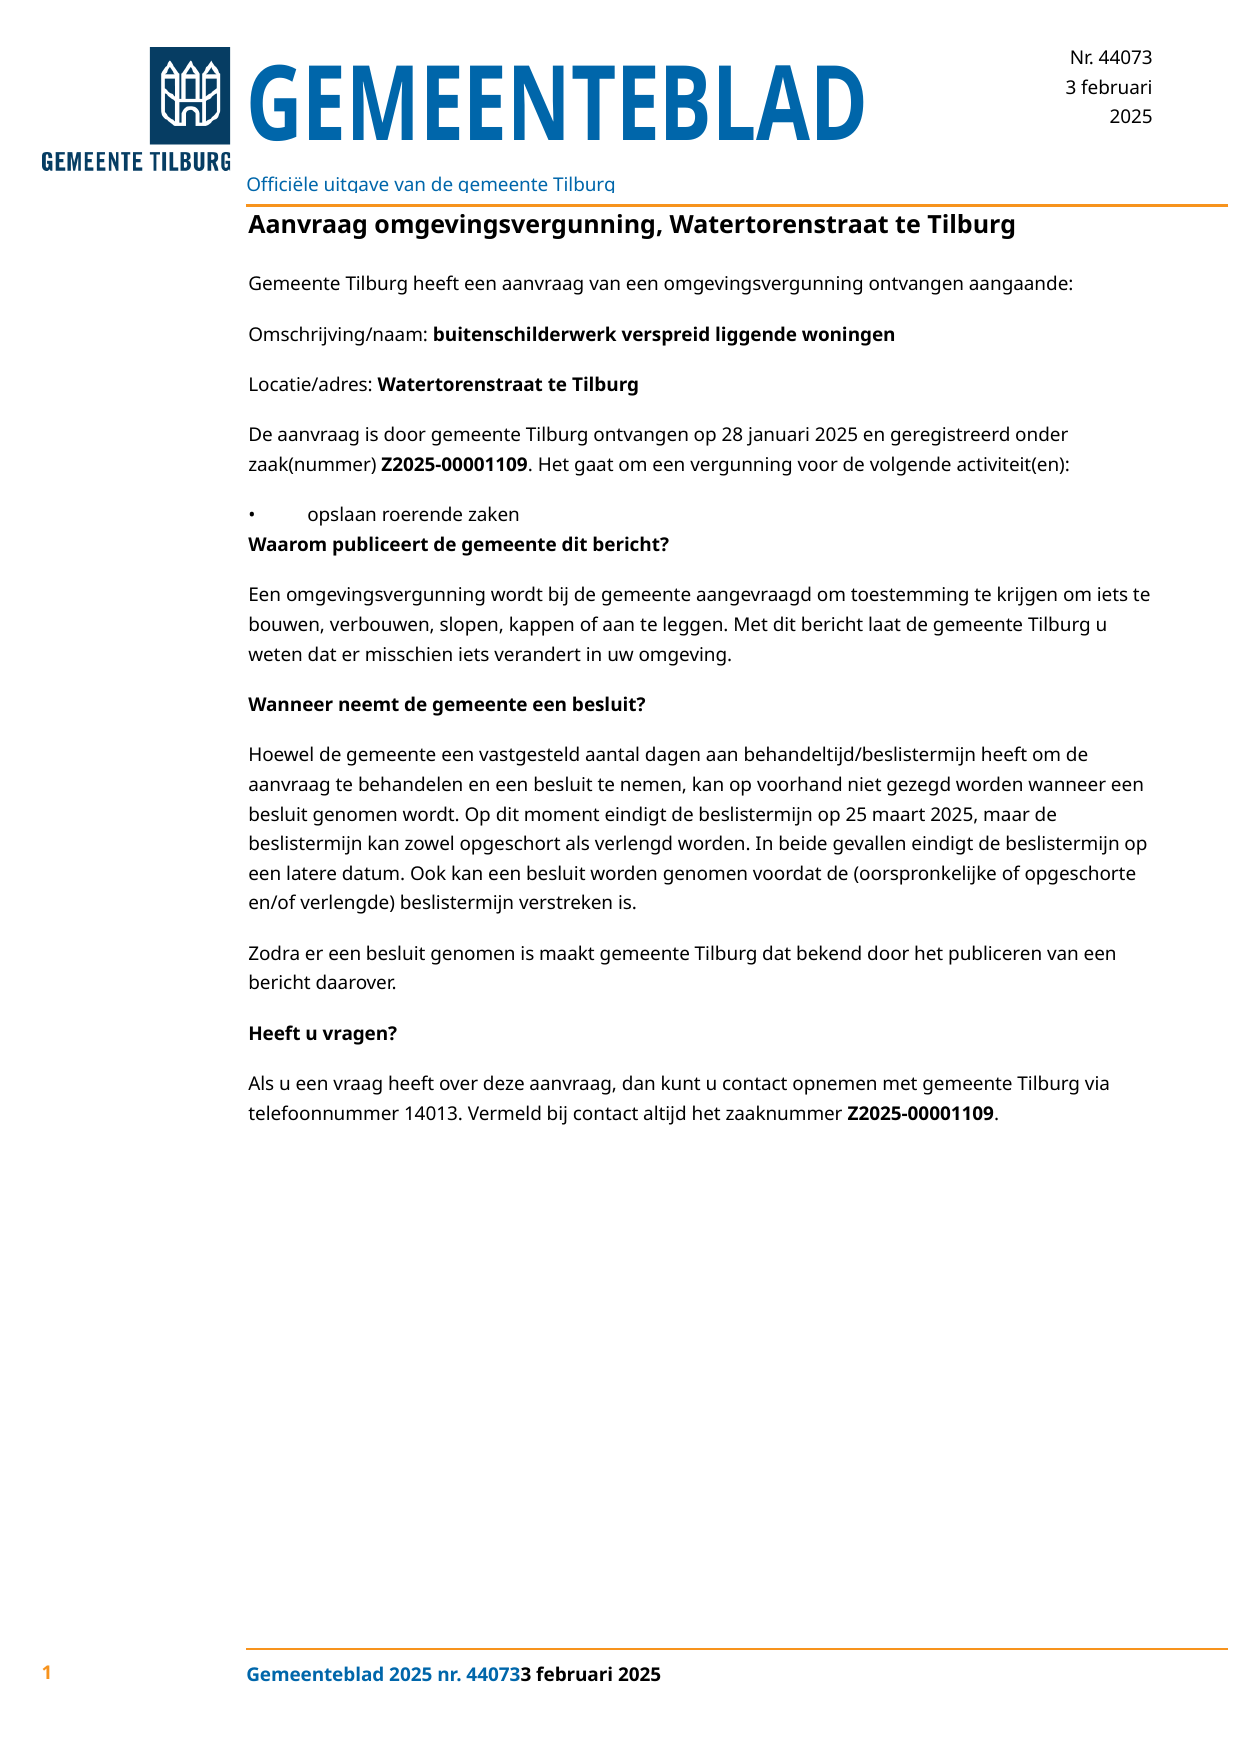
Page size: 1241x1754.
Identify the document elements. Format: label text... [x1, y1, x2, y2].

text Als u een vraag heeft over deze aanvraag, dan kunt u contact opnemen met gemeente Tilburg via telefoonnummer 14013. Vermeld bij contact altijd het zaaknummer Z2025-00001109. [248, 1070, 1152, 1126]
text Zodra er een besluit genomen is maakt gemeente Tilburg dat bekend door het publiceren van een bericht daarover. [248, 940, 1152, 995]
text De aanvraag is door gemeente Tilburg ontvangen op 28 januari 2025 en geregistreerd onder zaak(nummer) Z2025-00001109. Het gaat om een vergunning voor de volgende activiteit(en): [248, 422, 1152, 477]
list opslaan roerende zaken [248, 502, 1152, 527]
text Wanneer neemt de gemeente een besluit? [248, 691, 1152, 717]
picture [41, 47, 231, 172]
text Waarom publiceert de gemeente dit bericht? [248, 531, 1152, 557]
text Omschrijving/naam: buitenschilderwerk verspreid liggende woningen [248, 321, 1152, 346]
text Heeft u vragen? [248, 1020, 1152, 1046]
text Gemeente Tilburg heeft een aanvraag van een omgevingsvergunning ontvangen aangaande: [248, 270, 1152, 296]
text Hoewel de gemeente een vastgesteld aantal dagen aan behandeltijd/beslistermijn heeft om de aanvraag te behandelen en een besluit te nemen, kan op voorhand niet gezegd worden wanneer een besluit genomen wordt. Op dit moment eindigt de beslistermijn op 25 maart 2025, maar de beslistermijn kan zowel opgeschort als verlengd worden. In beide gevallen eindigt de beslistermijn op een latere datum. Ook kan een besluit worden genomen voordat de (oorspronkelijke of opgeschorte en/of verlengde) beslistermijn verstreken is. [248, 742, 1152, 915]
text Aanvraag omgevingsvergunning, Watertorenstraat te Tilburg [248, 207, 1152, 241]
text Een omgevingsvergunning wordt bij de gemeente aangevraagd om toestemming te krijgen om iets te bouwen, verbouwen, slopen, kappen of aan te leggen. Met dit bericht laat de gemeente Tilburg u weten dat er misschien iets verandert in uw omgeving. [248, 582, 1152, 666]
text Locatie/adres: Watertorenstraat te Tilburg [248, 371, 1152, 397]
